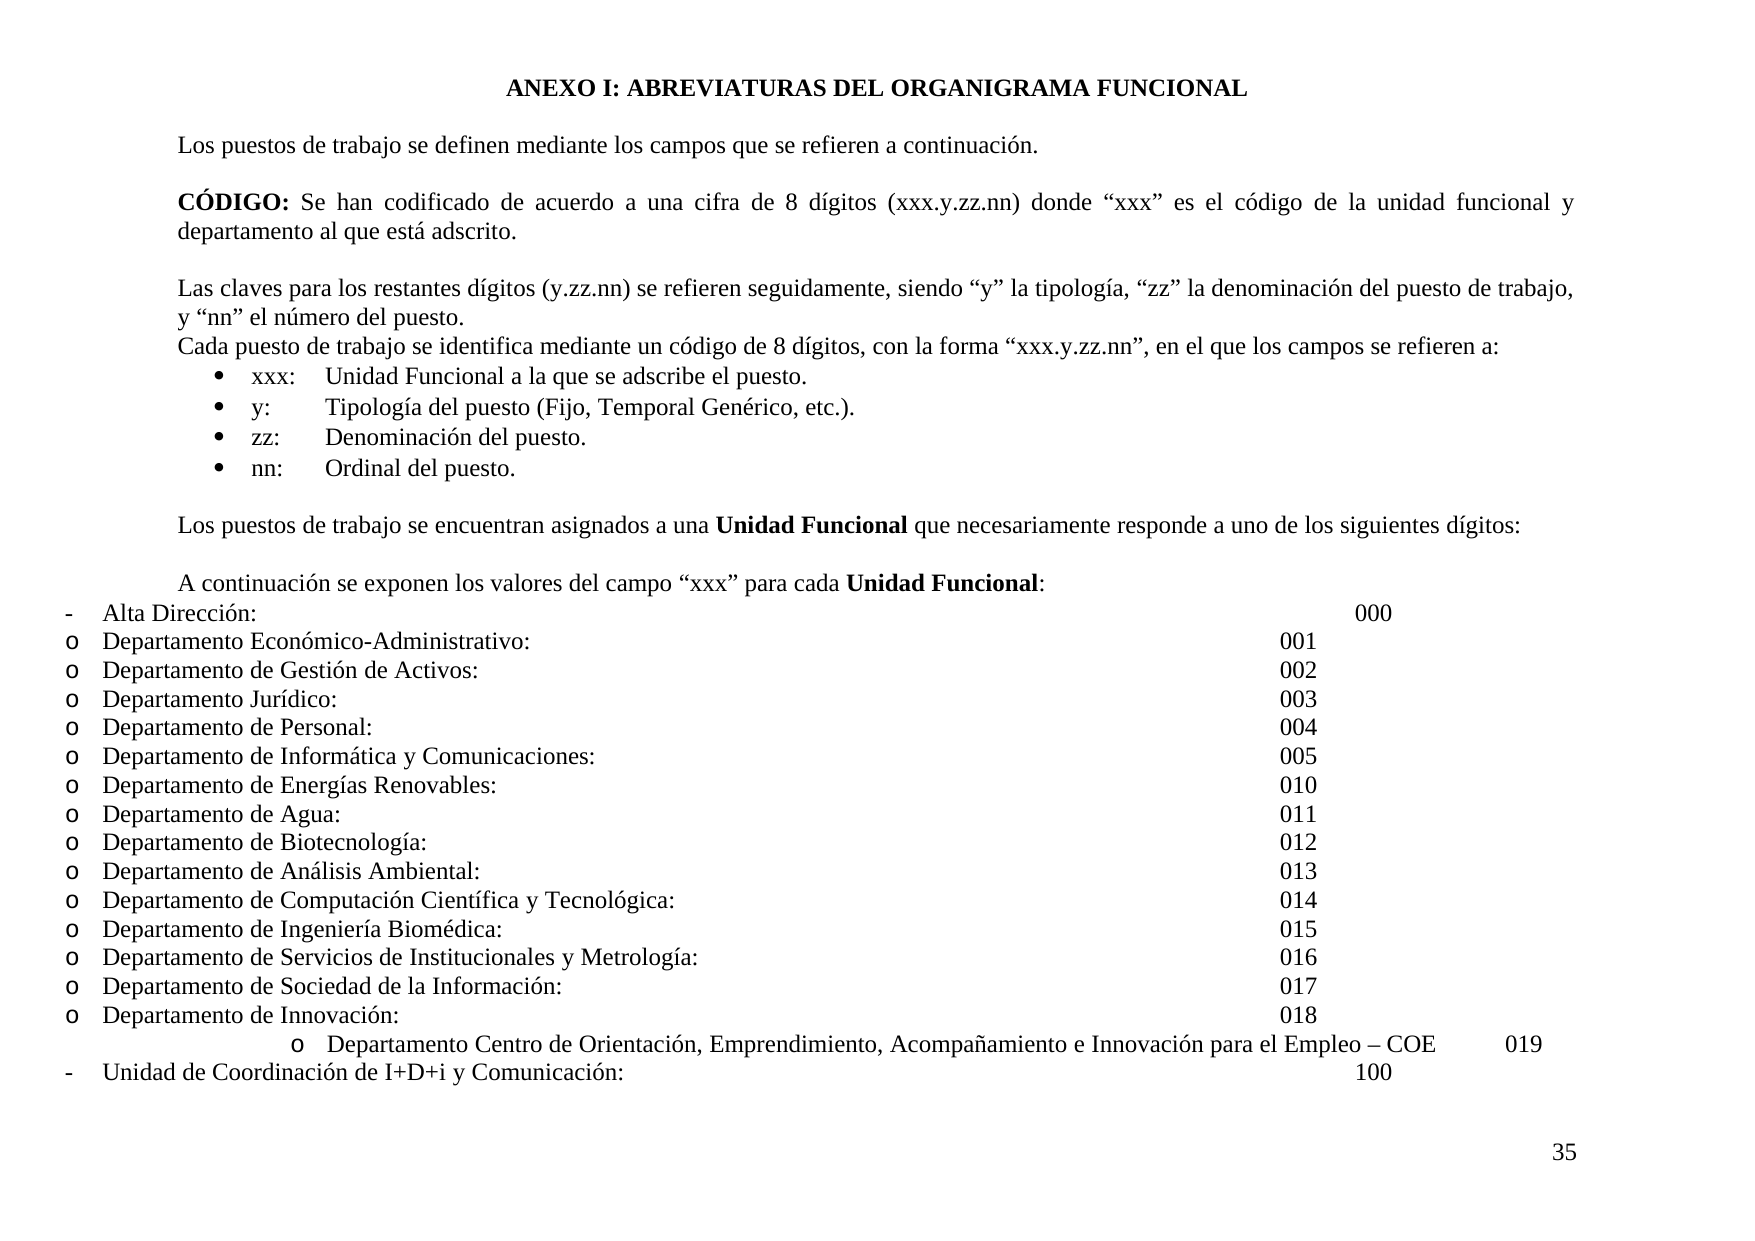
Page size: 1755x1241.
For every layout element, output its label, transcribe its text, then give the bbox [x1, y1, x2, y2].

text Los puestos de trabajo se encuentran asignados a una Unidad Funcional que necesariamente responde a uno de los siguientes dígitos: A continuación se exponen los valores del campo “xxx” para cada Unidad Funcional: [177, 488, 1533, 603]
list Departamento de Análisis Ambiental: 013 [64, 857, 1600, 885]
list Departamento de Computación Científica y Tecnológica: 014 [64, 885, 1600, 914]
text Las claves para los restantes dígitos (y.zz.nn) se refieren seguidamente, siendo “y” la tipología, “zz” la denominación del puesto de trabajo, y “nn” el número del puesto. [177, 273, 1583, 331]
subtitle ANEXO I: ABREVIATURAS DEL ORGANIGRAMA FUNCIONAL [488, 73, 1266, 101]
text Los puestos de trabajo se definen mediante los campos que se refieren a continuación. [177, 130, 1600, 158]
list Unidad de Coordinación de I+D+i y Comunicación: 100 [64, 1058, 1600, 1086]
text o Departamento Centro de Orientación, Emprendimiento, Acompañamiento e Innovación para el Empleo – COE 019 [290, 1029, 1600, 1058]
list Departamento de Ingeniería Biomédica: 015 [64, 914, 1600, 943]
list Departamento de Servicios de Institucionales y Metrología: 016 [64, 943, 1600, 972]
list Departamento de Agua: 011 [64, 799, 1600, 828]
list Alta Dirección: 000 [64, 603, 1600, 626]
list Departamento de Informática y Comunicaciones: 005 [64, 742, 1600, 770]
list Departamento de Energías Renovables: 010 [64, 770, 1600, 799]
list Departamento de Innovación: 018 [64, 1000, 1600, 1029]
list nn: Ordinal del puesto. [214, 452, 1600, 482]
list Departamento de Personal: 004 [64, 713, 1600, 742]
text CÓDIGO: Se han codificado de acuerdo a una cifra de 8 dígitos (xxx.y.zz.nn) donde “xxx” es el código de la unidad funcional y departamento al que está adscrito. [177, 187, 1600, 245]
list y: Tipología del puesto (Fijo, Temporal Genérico, etc.). [214, 391, 1600, 421]
text Cada puesto de trabajo se identifica mediante un código de 8 dígitos, con la forma “xxx.y.zz.nn”, en el que los campos se refieren a: [177, 331, 1600, 360]
list Departamento de Biotecnología: 012 [64, 828, 1600, 857]
list Departamento Jurídico: 003 [64, 684, 1600, 713]
list Departamento de Gestión de Activos: 002 [64, 655, 1600, 684]
list Departamento de Sociedad de la Información: 017 [64, 972, 1600, 1000]
list zz: Denominación del puesto. [214, 421, 1600, 452]
list Departamento Económico-Administrativo: 001 [64, 626, 1600, 655]
list xxx: Unidad Funcional a la que se adscribe el puesto. [214, 360, 1600, 391]
